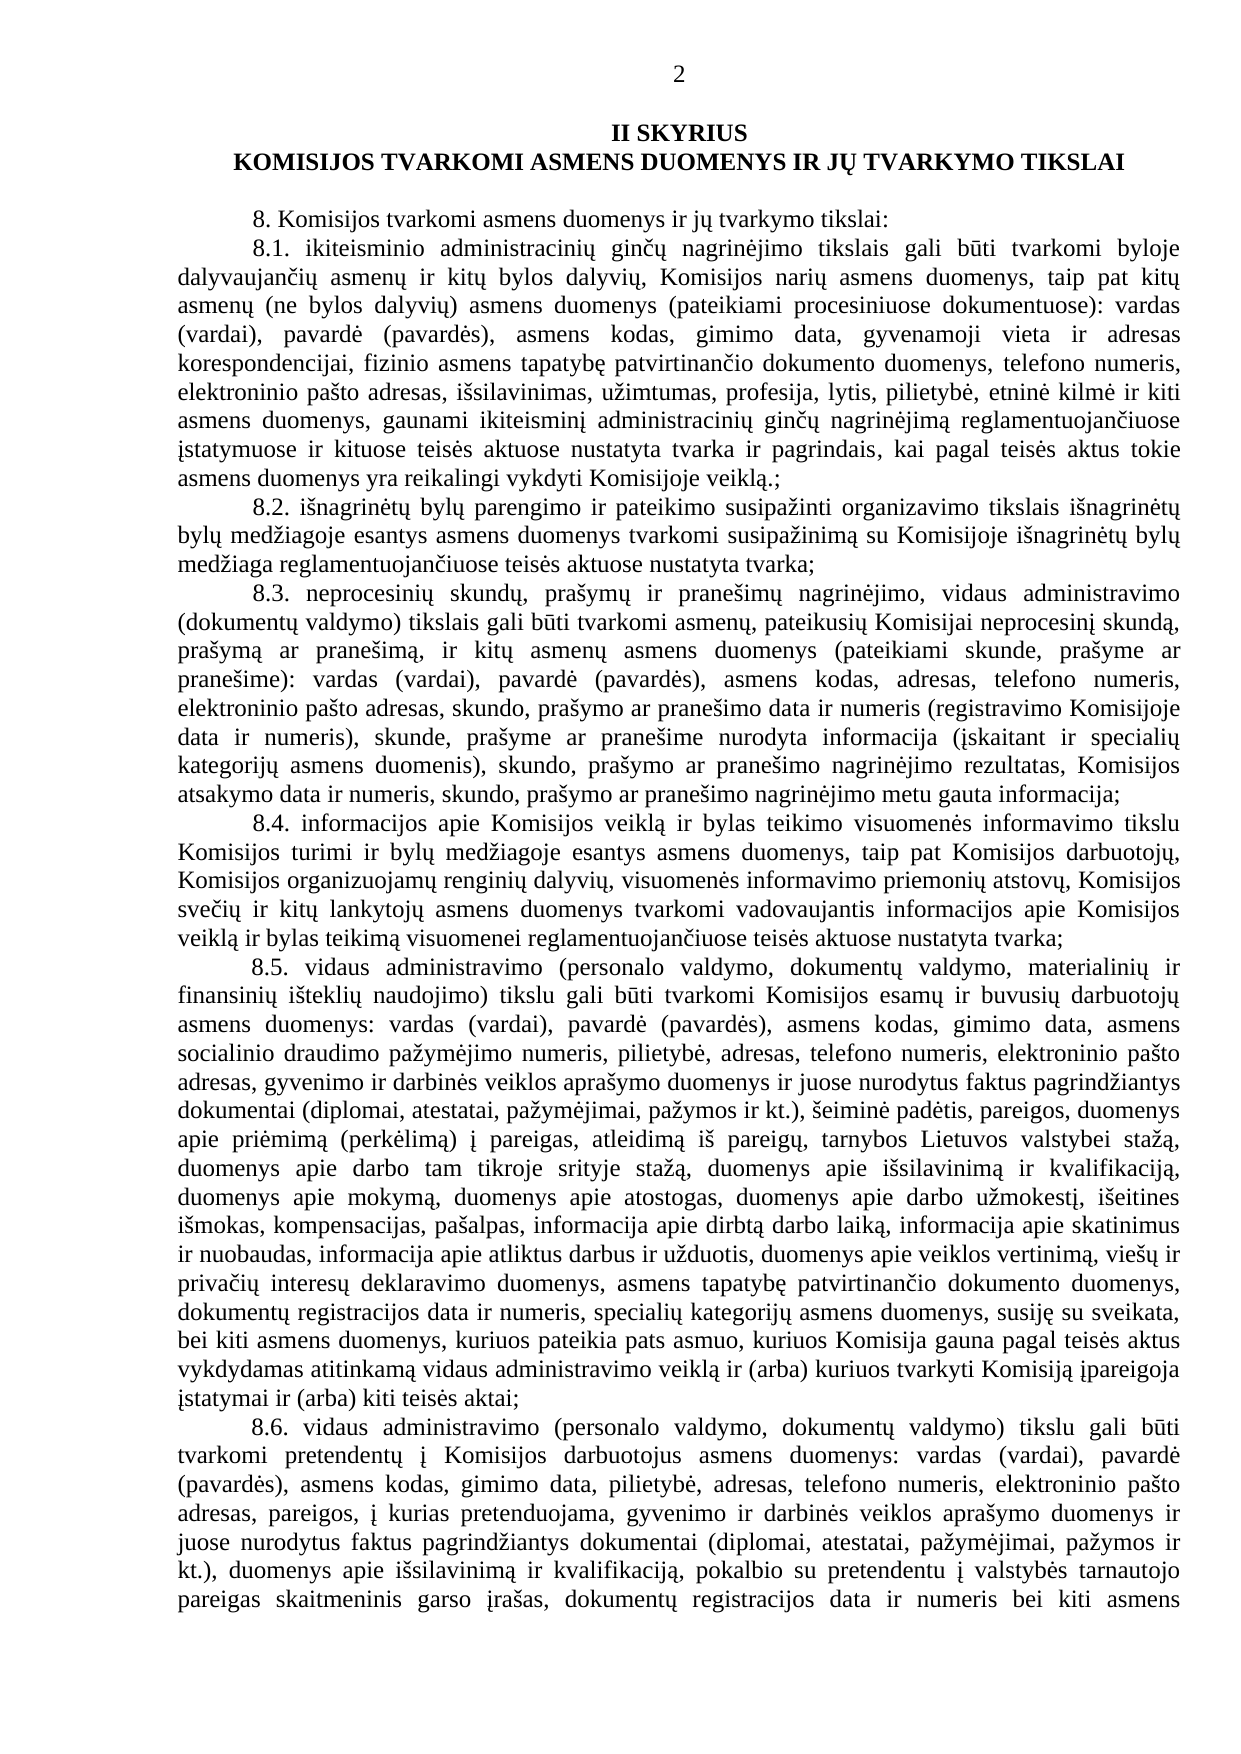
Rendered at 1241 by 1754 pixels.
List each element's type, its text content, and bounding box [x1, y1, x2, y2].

text KOMISIJOS TVARKOMI ASMENS DUOMENYS IR JŲ TVARKYMO TIKSLAI [177, 147, 1181, 176]
text 8.3. neprocesinių skundų, prašymų ir pranešimų nagrinėjimo, vidaus administravimo (dokumentų valdymo) tikslais gali būti tvarkomi asmenų, pateikusių Komisijai neprocesinį skundą, prašymą ar pranešimą, ir kitų asmenų asmens duomenys (pateikiami skunde, prašyme ar pranešime): vardas (vardai), pavardė (pavardės), asmens kodas, adresas, telefono numeris, elektroninio pašto adresas, skundo, prašymo ar pranešimo data ir numeris (registravimo Komisijoje data ir numeris), skunde, prašyme ar pranešime nurodyta informacija (įskaitant ir specialių kategorijų asmens duomenis), skundo, prašymo ar pranešimo nagrinėjimo rezultatas, Komisijos atsakymo data ir numeris, skundo, prašymo ar pranešimo nagrinėjimo metu gauta informacija; [177, 578, 1181, 808]
text 8.1. ikiteisminio administracinių ginčų nagrinėjimo tikslais gali būti tvarkomi byloje dalyvaujančių asmenų ir kitų bylos dalyvių, Komisijos narių asmens duomenys, taip pat kitų asmenų (ne bylos dalyvių) asmens duomenys (pateikiami procesiniuose dokumentuose): vardas (vardai), pavardė (pavardės), asmens kodas, gimimo data, gyvenamoji vieta ir adresas korespondencijai, fizinio asmens tapatybę patvirtinančio dokumento duomenys, telefono numeris, elektroninio pašto adresas, išsilavinimas, užimtumas, profesija, lytis, pilietybė, etninė kilmė ir kiti asmens duomenys, gaunami ikiteisminį administracinių ginčų nagrinėjimą reglamentuojančiuose įstatymuose ir kituose teisės aktuose nustatyta tvarka ir pagrindais, kai pagal teisės aktus tokie asmens duomenys yra reikalingi vykdyti Komisijoje veiklą.; [177, 233, 1181, 492]
text II SKYRIUS [177, 118, 1181, 147]
text 8.5. vidaus administravimo (personalo valdymo, dokumentų valdymo, materialinių ir finansinių išteklių naudojimo) tikslu gali būti tvarkomi Komisijos esamų ir buvusių darbuotojų asmens duomenys: vardas (vardai), pavardė (pavardės), asmens kodas, gimimo data, asmens socialinio draudimo pažymėjimo numeris, pilietybė, adresas, telefono numeris, elektroninio pašto adresas, gyvenimo ir darbinės veiklos aprašymo duomenys ir juose nurodytus faktus pagrindžiantys dokumentai (diplomai, atestatai, pažymėjimai, pažymos ir kt.), šeiminė padėtis, pareigos, duomenys apie priėmimą (perkėlimą) į pareigas, atleidimą iš pareigų, tarnybos Lietuvos valstybei stažą, duomenys apie darbo tam tikroje srityje stažą, duomenys apie išsilavinimą ir kvalifikaciją, duomenys apie mokymą, duomenys apie atostogas, duomenys apie darbo užmokestį, išeitines išmokas, kompensacijas, pašalpas, informacija apie dirbtą darbo laiką, informacija apie skatinimus ir nuobaudas, informacija apie atliktus darbus ir užduotis, duomenys apie veiklos vertinimą, viešų ir privačių interesų deklaravimo duomenys, asmens tapatybę patvirtinančio dokumento duomenys, dokumentų registracijos data ir numeris, specialių kategorijų asmens duomenys, susiję su sveikata, bei kiti asmens duomenys, kuriuos pateikia pats asmuo, kuriuos Komisija gauna pagal teisės aktus vykdydamas atitinkamą vidaus administravimo veiklą ir (arba) kuriuos tvarkyti Komisiją įpareigoja įstatymai ir (arba) kiti teisės aktai; [177, 952, 1181, 1412]
text 8.2. išnagrinėtų bylų parengimo ir pateikimo susipažinti organizavimo tikslais išnagrinėtų bylų medžiagoje esantys asmens duomenys tvarkomi susipažinimą su Komisijoje išnagrinėtų bylų medžiaga reglamentuojančiuose teisės aktuose nustatyta tvarka; [177, 492, 1181, 578]
text 8.6. vidaus administravimo (personalo valdymo, dokumentų valdymo) tikslu gali būti tvarkomi pretendentų į Komisijos darbuotojus asmens duomenys: vardas (vardai), pavardė (pavardės), asmens kodas, gimimo data, pilietybė, adresas, telefono numeris, elektroninio pašto adresas, pareigos, į kurias pretenduojama, gyvenimo ir darbinės veiklos aprašymo duomenys ir juose nurodytus faktus pagrindžiantys dokumentai (diplomai, atestatai, pažymėjimai, pažymos ir kt.), duomenys apie išsilavinimą ir kvalifikaciją, pokalbio su pretendentu į valstybės tarnautojo pareigas skaitmeninis garso įrašas, dokumentų registracijos data ir numeris bei kiti asmens [177, 1412, 1181, 1613]
text 8.4. informacijos apie Komisijos veiklą ir bylas teikimo visuomenės informavimo tikslu Komisijos turimi ir bylų medžiagoje esantys asmens duomenys, taip pat Komisijos darbuotojų, Komisijos organizuojamų renginių dalyvių, visuomenės informavimo priemonių atstovų, Komisijos svečių ir kitų lankytojų asmens duomenys tvarkomi vadovaujantis informacijos apie Komisijos veiklą ir bylas teikimą visuomenei reglamentuojančiuose teisės aktuose nustatyta tvarka; [177, 808, 1181, 952]
text 8. Komisijos tvarkomi asmens duomenys ir jų tvarkymo tikslai: [177, 204, 1181, 233]
